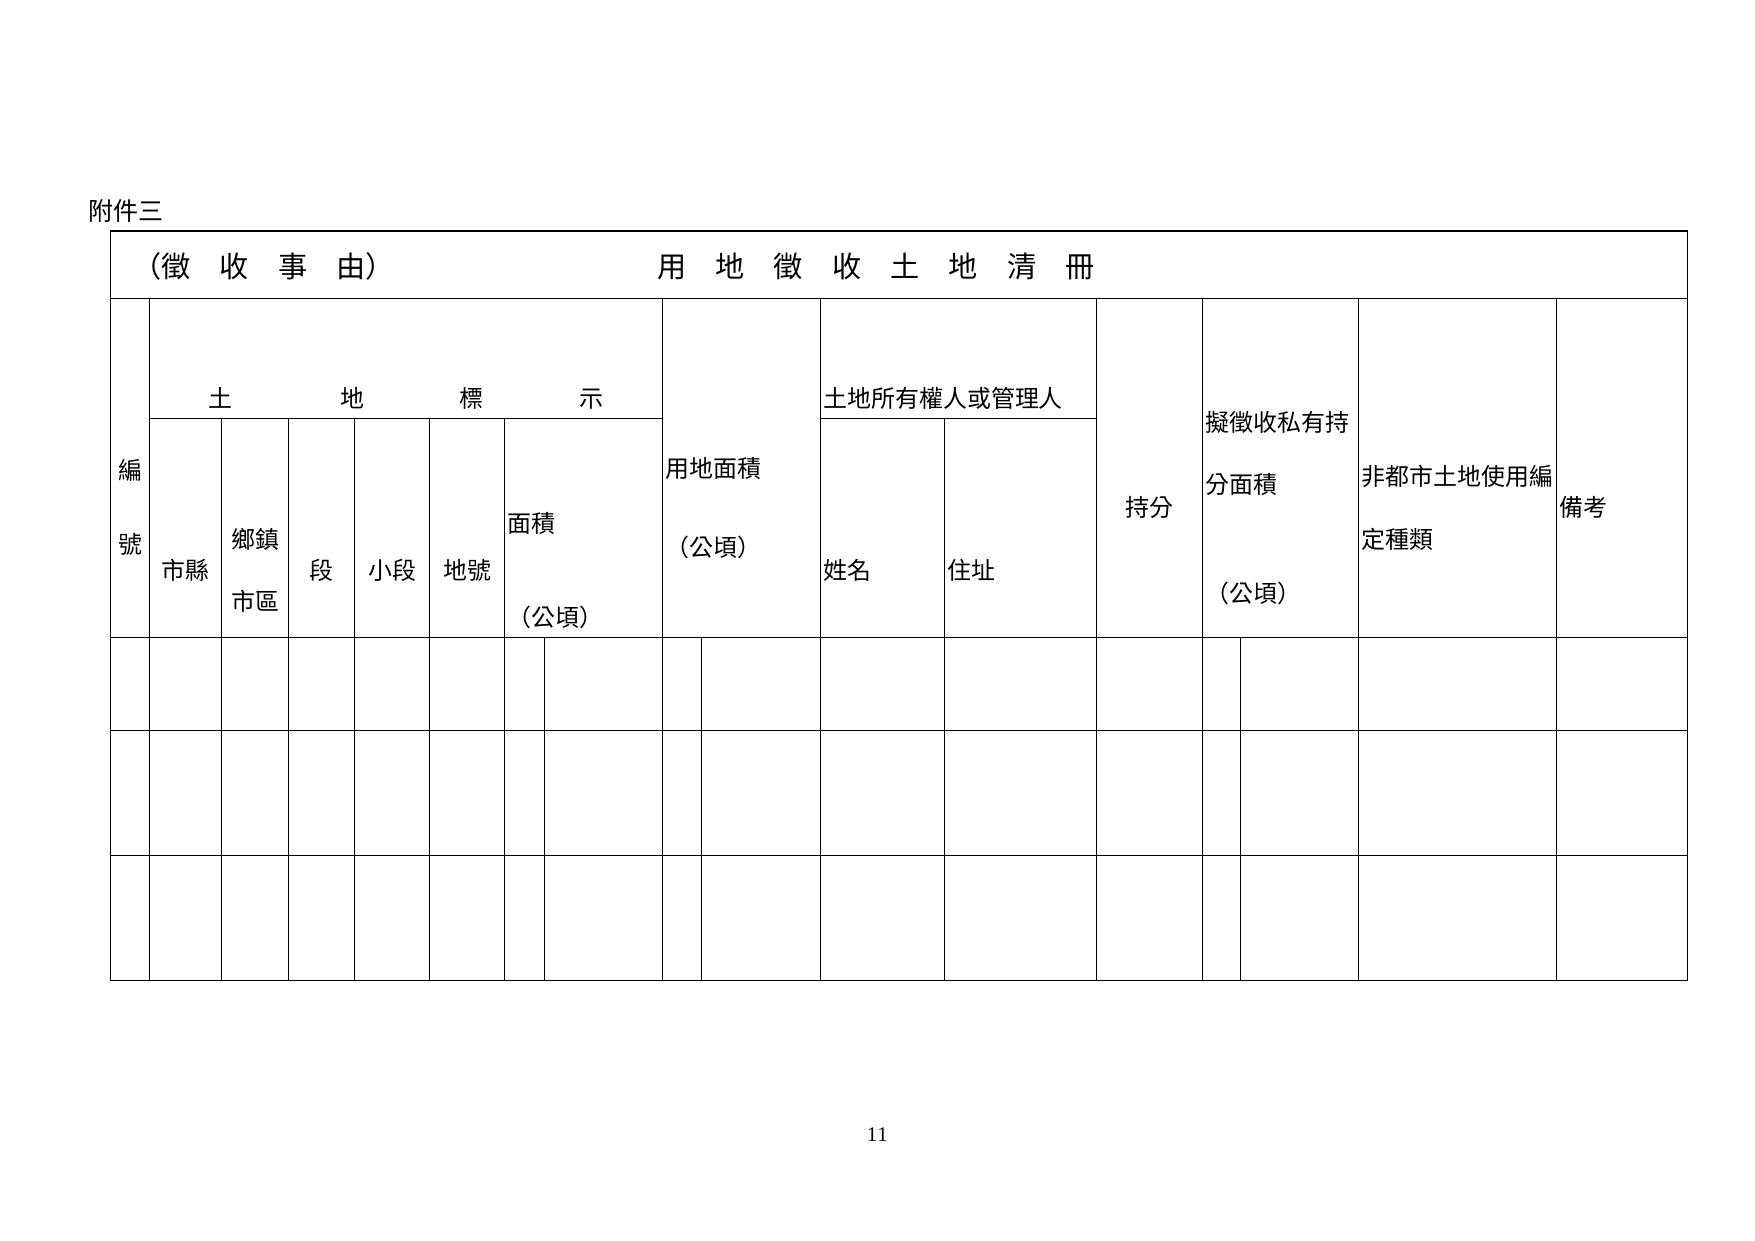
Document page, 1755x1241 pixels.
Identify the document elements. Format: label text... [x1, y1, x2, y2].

table_cell 段 [289, 419, 354, 637]
table_cell [355, 731, 429, 855]
table_cell [505, 856, 544, 980]
table_cell [1241, 731, 1358, 855]
table_cell [111, 856, 149, 980]
table_cell [1359, 638, 1556, 730]
table_cell [222, 638, 288, 730]
text 附件三 [89, 168, 1666, 230]
table_cell [702, 856, 820, 980]
table_cell [505, 638, 544, 730]
table_cell [289, 731, 354, 855]
table_cell [1097, 731, 1202, 855]
table_cell 非都市土地使用編定種類 [1359, 299, 1556, 637]
table_cell [150, 731, 221, 855]
table_cell 持分 [1097, 299, 1202, 637]
table_cell [150, 856, 221, 980]
table_cell [355, 638, 429, 730]
table_cell [430, 731, 504, 855]
table_cell [1557, 638, 1687, 730]
table_cell [150, 638, 221, 730]
table_header （徵 收 事 由） 用 地 徵 收 土 地 清 冊 [111, 232, 1687, 298]
table_cell 住址 [945, 419, 1096, 637]
table_cell [222, 856, 288, 980]
table_cell [821, 731, 944, 855]
table_cell [289, 638, 354, 730]
table_cell [1557, 856, 1687, 980]
table_cell [821, 856, 944, 980]
table_cell [505, 731, 544, 855]
table_cell [1097, 638, 1202, 730]
table_cell [1097, 856, 1202, 980]
table_cell [1241, 856, 1358, 980]
table_cell 市縣 [150, 419, 221, 637]
table_cell [1203, 856, 1240, 980]
table_cell 小段 [355, 419, 429, 637]
table_cell [663, 731, 701, 855]
table_cell 土 地 標 示 [150, 299, 662, 418]
table_cell 地號 [430, 419, 504, 637]
table_cell 用地面積 （公頃） [663, 299, 820, 637]
table_cell [945, 638, 1096, 730]
table_cell [1203, 638, 1240, 730]
table_cell 鄉鎮市區 [222, 419, 288, 637]
table_cell 土地所有權人或管理人 [821, 299, 1096, 418]
table_cell [663, 856, 701, 980]
table_cell [111, 638, 149, 730]
table_cell [545, 638, 662, 730]
table_cell [702, 731, 820, 855]
table_cell [222, 731, 288, 855]
table_cell [1241, 638, 1358, 730]
table_cell [289, 856, 354, 980]
table_cell [545, 731, 662, 855]
table_cell [663, 638, 701, 730]
table_cell 編 號 [111, 299, 149, 637]
table_cell 面積 （公頃） [505, 419, 662, 637]
table_cell [355, 856, 429, 980]
table_cell [1203, 731, 1240, 855]
table_cell 擬徵收私有持分面積 （公頃） [1203, 299, 1358, 637]
table_cell [545, 856, 662, 980]
table_cell [945, 856, 1096, 980]
table_cell [1557, 731, 1687, 855]
table_cell 備考 [1557, 299, 1687, 637]
table_cell 姓名 [821, 419, 944, 637]
table_cell [430, 856, 504, 980]
table_cell [1359, 731, 1556, 855]
table_cell [702, 638, 820, 730]
table_cell [821, 638, 944, 730]
table_cell [111, 731, 149, 855]
table_cell [945, 731, 1096, 855]
table_cell [430, 638, 504, 730]
table_cell [1359, 856, 1556, 980]
